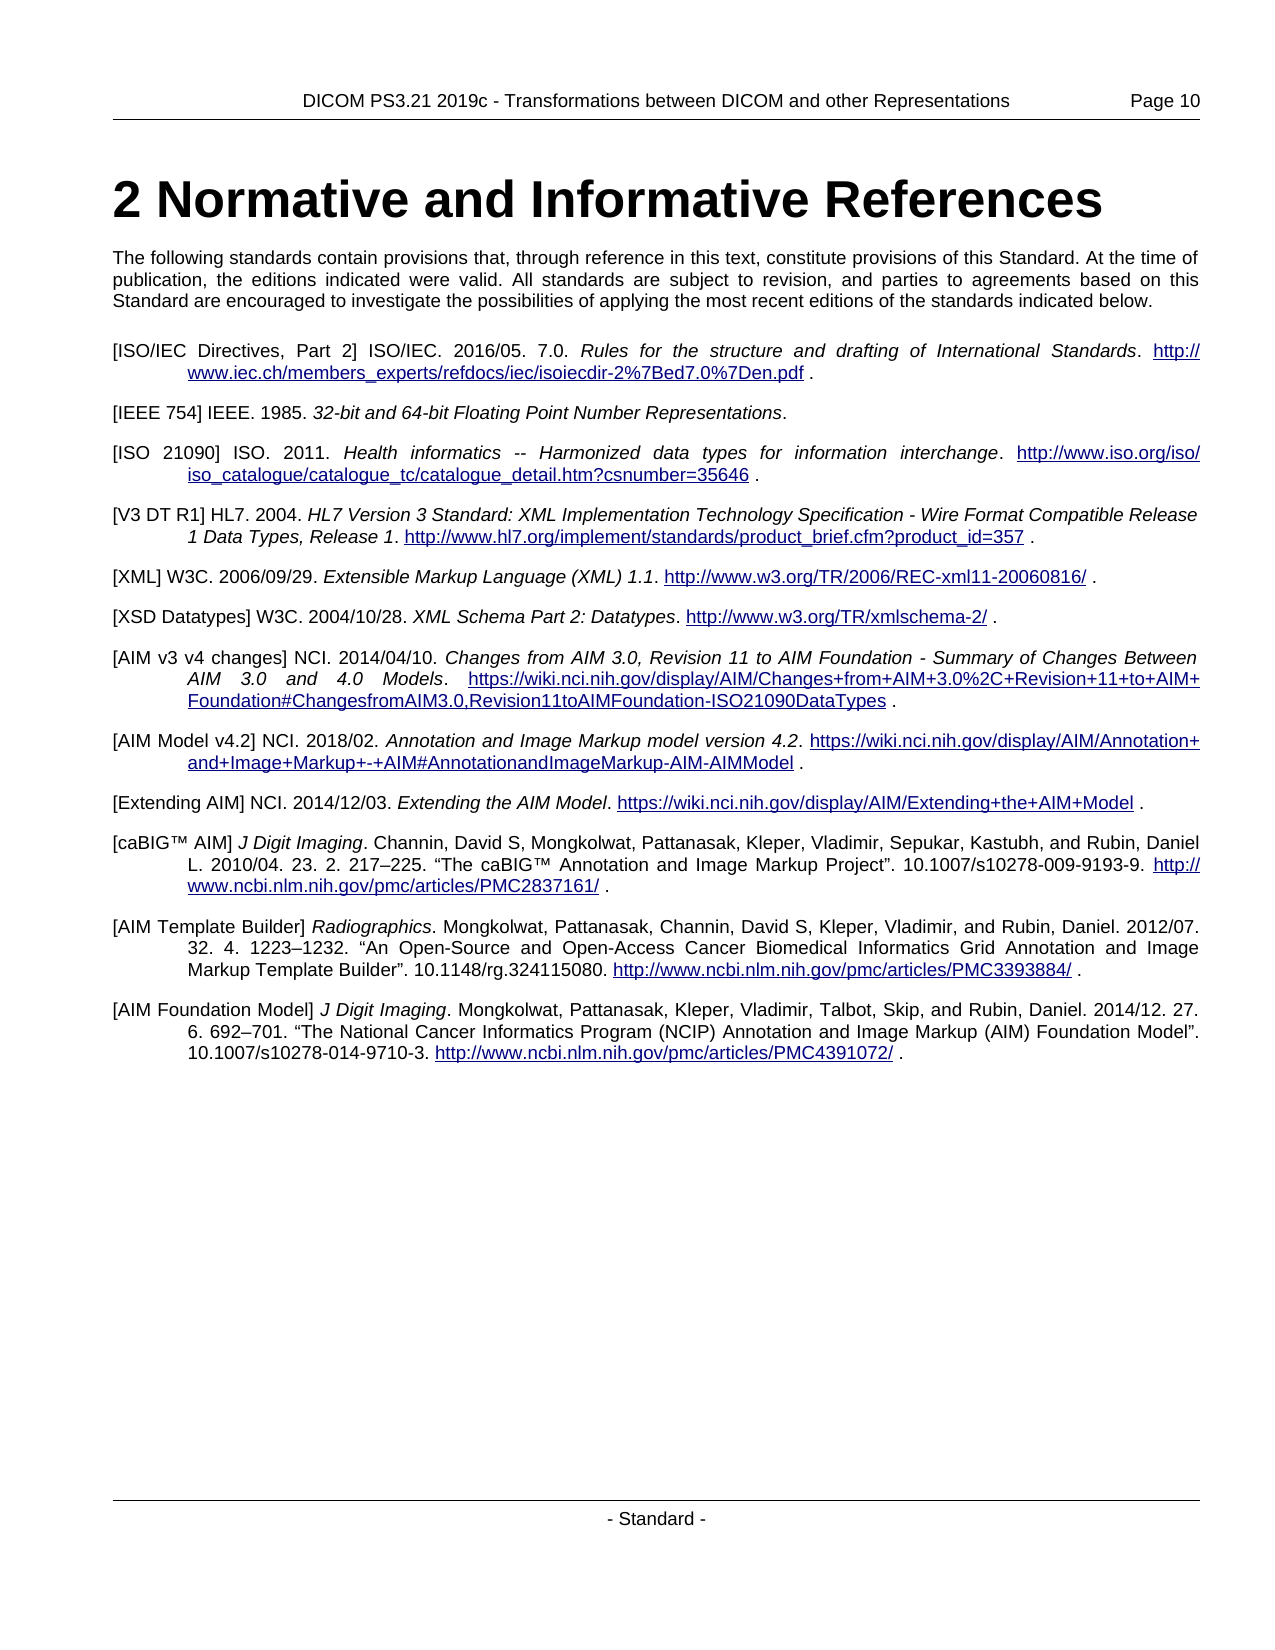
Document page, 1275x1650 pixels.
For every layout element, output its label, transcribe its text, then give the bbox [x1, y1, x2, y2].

text [ISO 21090] ISO. 2011. Health informatics -- Harmonized data types for information interchange. http://​www.iso.org/​iso/​iso_catalogue/​catalogue_tc/​catalogue_detail.htm?​csnumber=35646 . [112, 442, 1200, 485]
text [XML] W3C. 2006/09/29. Extensible Markup Language (XML) 1.1. http://​www.w3.org/​TR/​2006/​REC-xml11-20060816/ . [112, 566, 1200, 587]
text [V3 DT R1] HL7. 2004. HL7 Version 3 Standard: XML Implementation Technology Specification - Wire Format Compatible Release 1 Data Types, Release 1. http://​www.hl7.org/​implement/​standards/​product_brief.cfm?​product_id=357 . [112, 504, 1200, 547]
text [AIM Model v4.2] NCI. 2018/02. Annotation and Image Markup model version 4.2. https://​wiki.nci.nih.gov/​display/​AIM/​Annotation+​and+​Image+​Markup​+-+AIM#​Annotationand​ImageMarkup​-AIM-​AIMModel . [112, 730, 1200, 773]
text [AIM Template Builder] Radiographics. Mongkolwat, Pattanasak, Channin, David S, Kleper, Vladimir, and Rubin, Daniel. 2012/07. 32. 4. 1223–1232. “An Open-Source and Open-Access Cancer Biomedical Informatics Grid Annotation and Image Markup Template Builder”. 10.1148/rg.324115080. http://​www.ncbi.nlm.nih.gov/​pmc/​articles/​PMC3393884/ . [112, 916, 1200, 980]
text [ISO/IEC Directives, Part 2] ISO/IEC. 2016/05. 7.0. Rules for the structure and drafting of International Standards. http://​www.iec.ch/​members_experts/​refdocs/​iec/​isoiecdir-2%7Bed7.0%7Den.pdf . [112, 340, 1200, 383]
text 2 Normative and Informative References [112, 169, 1200, 228]
text [Extending AIM] NCI. 2014/12/03. Extending the AIM Model. https://​wiki.nci.nih.gov/​display/​AIM/​Extending+the+AIM+Model . [112, 792, 1200, 813]
text [AIM v3 v4 changes] NCI. 2014/04/10. Changes from AIM 3.0, Revision 11 to AIM Foundation - Summary of Changes Between AIM 3.0 and 4.0 Models. https://​wiki.nci.nih.gov/​display/​AIM/​Changes+from+AIM+3.0%2C​+Revision+11+to+AIM+​Foundation#​ChangesfromAIM3.0,Revision11toAIMFoundation​-ISO21090DataTypes . [112, 646, 1200, 711]
text [caBIG™ AIM] J Digit Imaging. Channin, David S, Mongkolwat, Pattanasak, Kleper, Vladimir, Sepukar, Kastubh, and Rubin, Daniel L. 2010/04. 23. 2. 217–225. “The caBIG™ Annotation and Image Markup Project”. 10.1007/s10278-009-9193-9. http://​www.ncbi.nlm.nih.gov/​pmc/​articles/​PMC2837161/ . [112, 832, 1200, 897]
text The following standards contain provisions that, through reference in this text, constitute provisions of this Standard. At the time of publication, the editions indicated were valid. All standards are subject to revision, and parties to agreements based on this Standard are encouraged to investigate the possibilities of applying the most recent editions of the standards indicated below. [112, 247, 1200, 312]
text [AIM Foundation Model] J Digit Imaging. Mongkolwat, Pattanasak, Kleper, Vladimir, Talbot, Skip, and Rubin, Daniel. 2014/12. 27. 6. 692–701. “The National Cancer Informatics Program (NCIP) Annotation and Image Markup (AIM) Foundation Model”. 10.1007/s10278-014-9710-3. http://​www.ncbi.nlm.nih.gov/​pmc/​articles/​PMC4391072/ . [112, 999, 1200, 1064]
text [XSD Datatypes] W3C. 2004/10/28. XML Schema Part 2: Datatypes. http://​www.w3.org/​TR/​xmlschema-2/ . [112, 606, 1200, 628]
text [IEEE 754] IEEE. 1985. 32-bit and 64-bit Floating Point Number Representations. [112, 402, 1200, 423]
